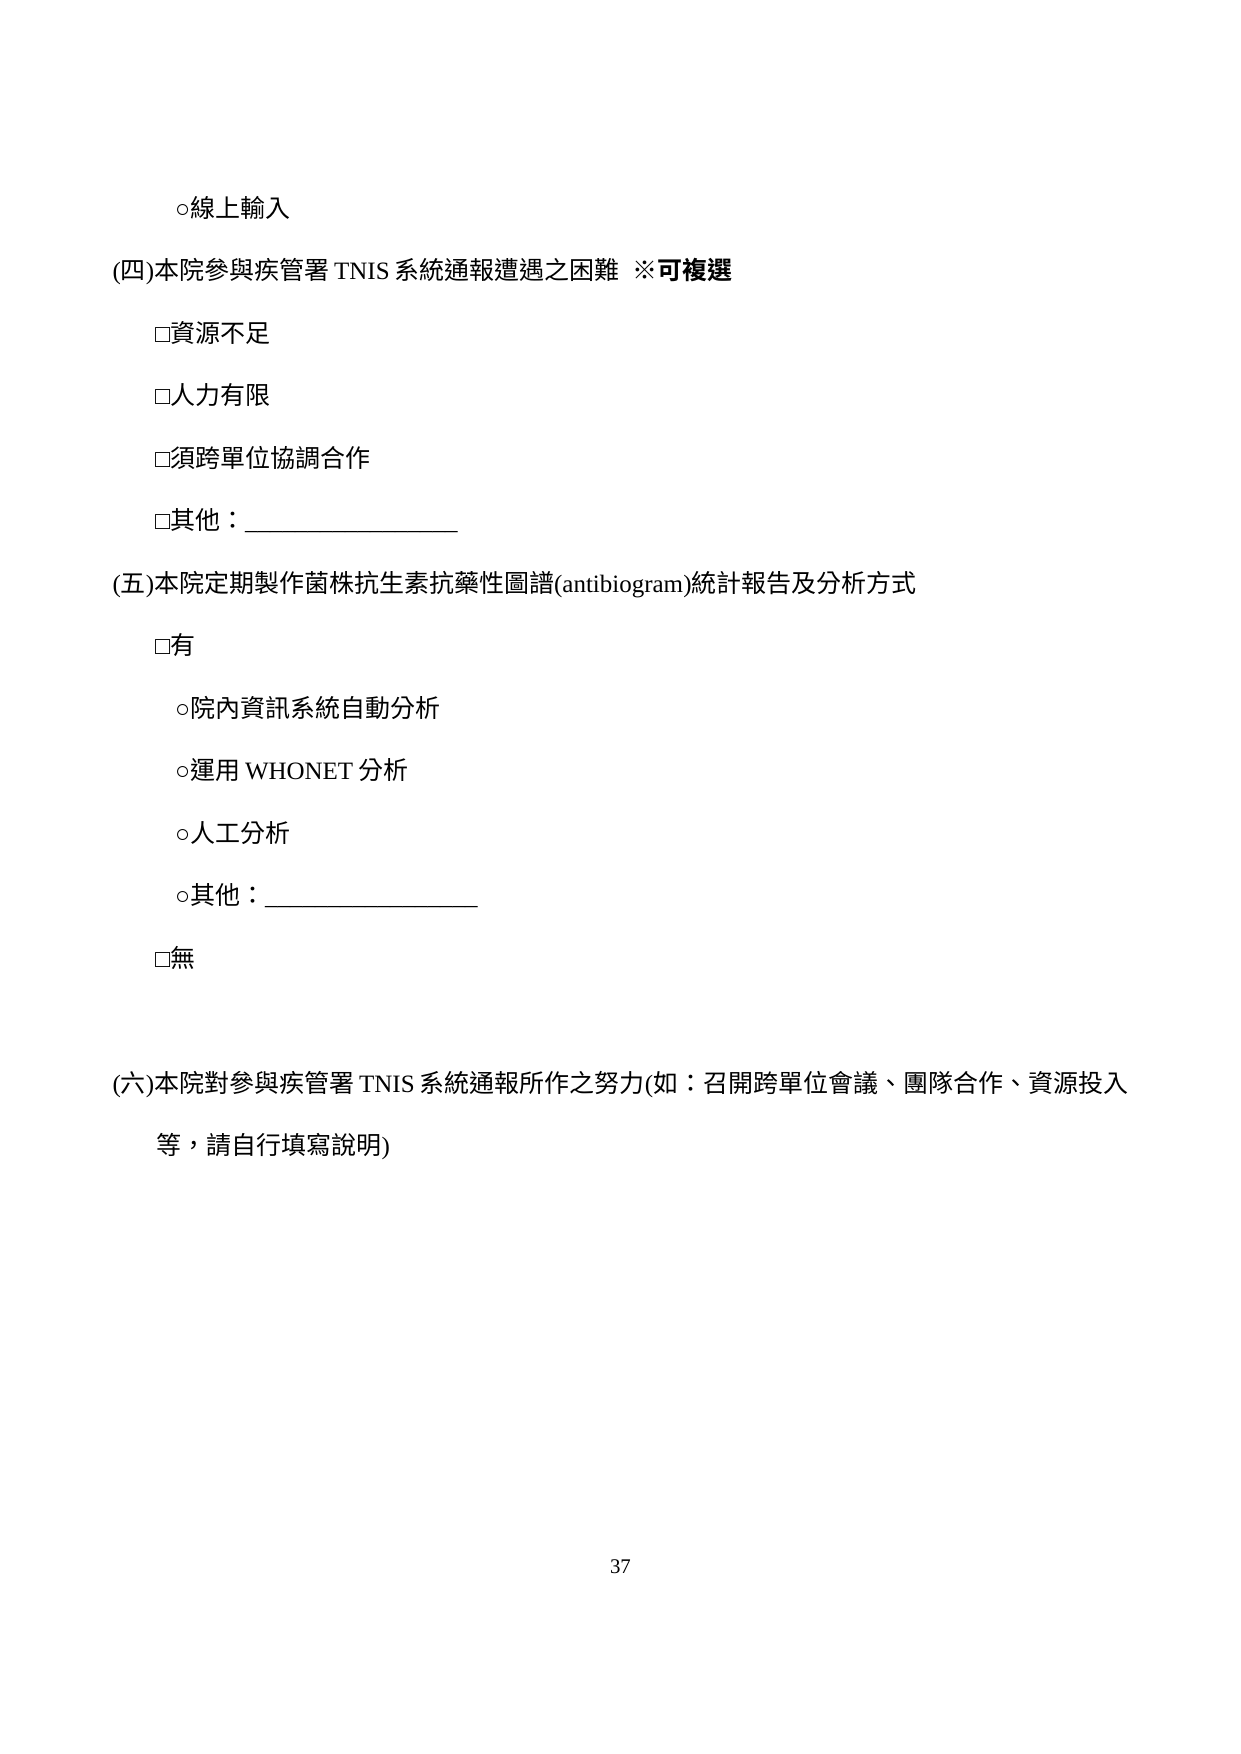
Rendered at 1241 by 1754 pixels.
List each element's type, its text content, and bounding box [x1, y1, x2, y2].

text ○其他：_________________ [112, 852, 1128, 915]
text □資源不足 [112, 290, 1128, 352]
text ○人工分析 [112, 790, 1128, 852]
text □人力有限 [112, 352, 1128, 415]
text (五)本院定期製作菌株抗生素抗藥性圖譜(antibiogram)統計報告及分析方式 [112, 540, 1128, 602]
text □有 [112, 602, 1128, 665]
text (六)本院對參與疾管署TNIS系統通報所作之努力(如：召開跨單位會議、團隊合作、資源投入等，請自行填寫說明) [112, 1040, 1128, 1165]
text (四)本院參與疾管署TNIS系統通報遭遇之困難 ※可複選 [112, 227, 1128, 290]
text □無 [112, 915, 1128, 977]
text □須跨單位協調合作 [112, 415, 1128, 477]
text ○運用WHONET分析 [112, 727, 1128, 790]
text ○線上輸入 [112, 165, 1128, 227]
text ○院內資訊系統自動分析 [112, 665, 1128, 727]
text □其他：_________________ [112, 477, 1128, 540]
